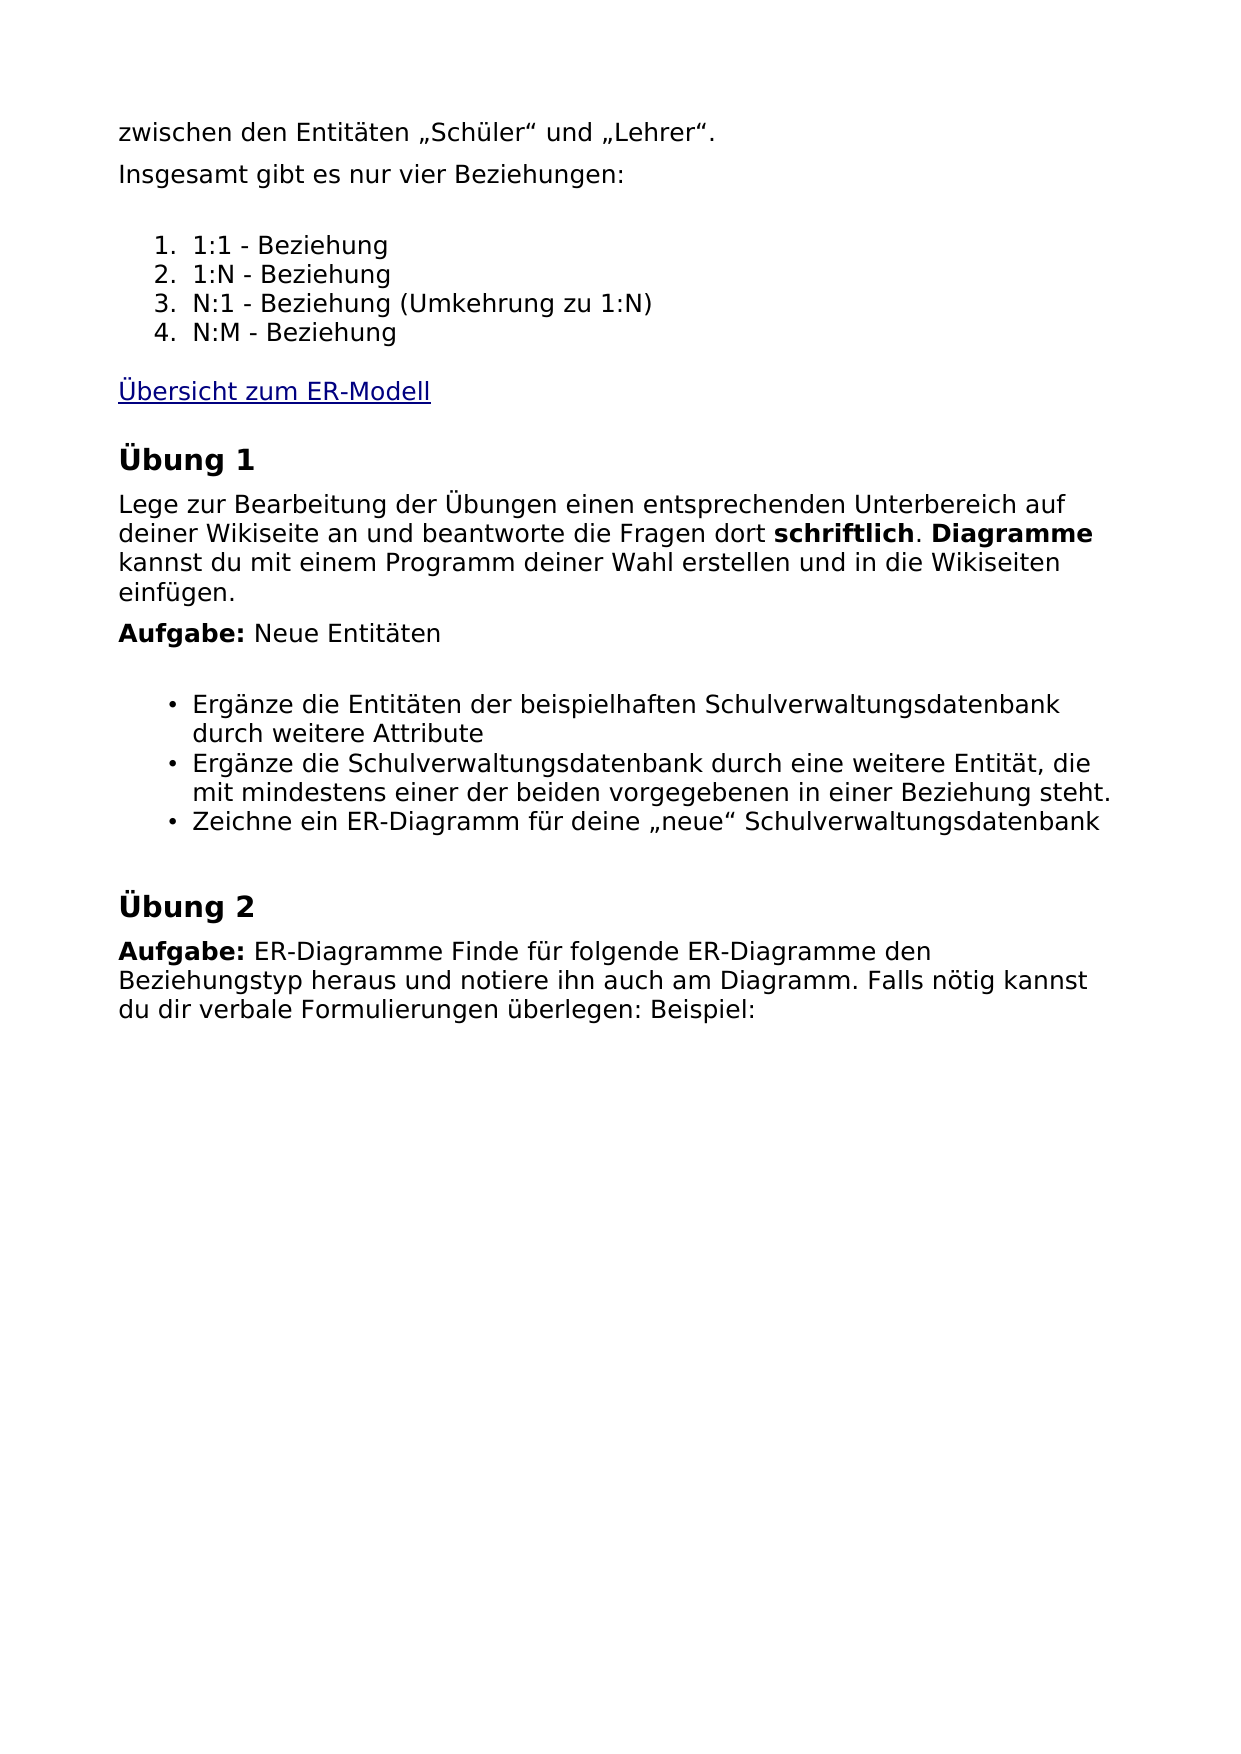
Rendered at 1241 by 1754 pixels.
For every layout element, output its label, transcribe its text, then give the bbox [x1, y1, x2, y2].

text Übersicht zum ER-Modell [118, 377, 1122, 406]
text Aufgabe: ER-Diagramme Finde für folgende ER-Diagramme den Beziehungstyp heraus und notiere ihn auch am Diagramm. Falls nötig kannst du dir verbale Formulierungen überlegen: Beispiel: [118, 937, 1122, 1025]
subtitle Übung 2 [118, 891, 1122, 925]
list 1:1 - Beziehung [177, 231, 1122, 260]
subtitle Übung 1 [118, 444, 1122, 478]
text Aufgabe: Neue Entitäten [118, 619, 1122, 648]
list N:1 - Beziehung (Umkehrung zu 1:N) [177, 289, 1122, 318]
list Ergänze die Schulverwaltungsdatenbank durch eine weitere Entität, die mit mindestens einer der beiden vorgegebenen in einer Beziehung steht. [177, 749, 1122, 807]
text Lege zur Bearbeitung der Übungen einen entsprechenden Unterbereich auf deiner Wikiseite an und beantworte die Fragen dort schriftlich. Diagramme kannst du mit einem Programm deiner Wahl erstellen und in die Wikiseiten einfügen. [118, 490, 1122, 607]
text zwischen den Entitäten „Schüler“ und „Lehrer“. [118, 118, 1122, 147]
list 1:N - Beziehung [177, 260, 1122, 289]
list Ergänze die Entitäten der beispielhaften Schulverwaltungsdatenbank durch weitere Attribute [177, 691, 1122, 749]
text Insgesamt gibt es nur vier Beziehungen: [118, 160, 1122, 189]
list Zeichne ein ER-Diagramm für deine „neue“ Schulverwaltungsdatenbank [177, 807, 1122, 836]
list N:M - Beziehung [177, 318, 1122, 348]
